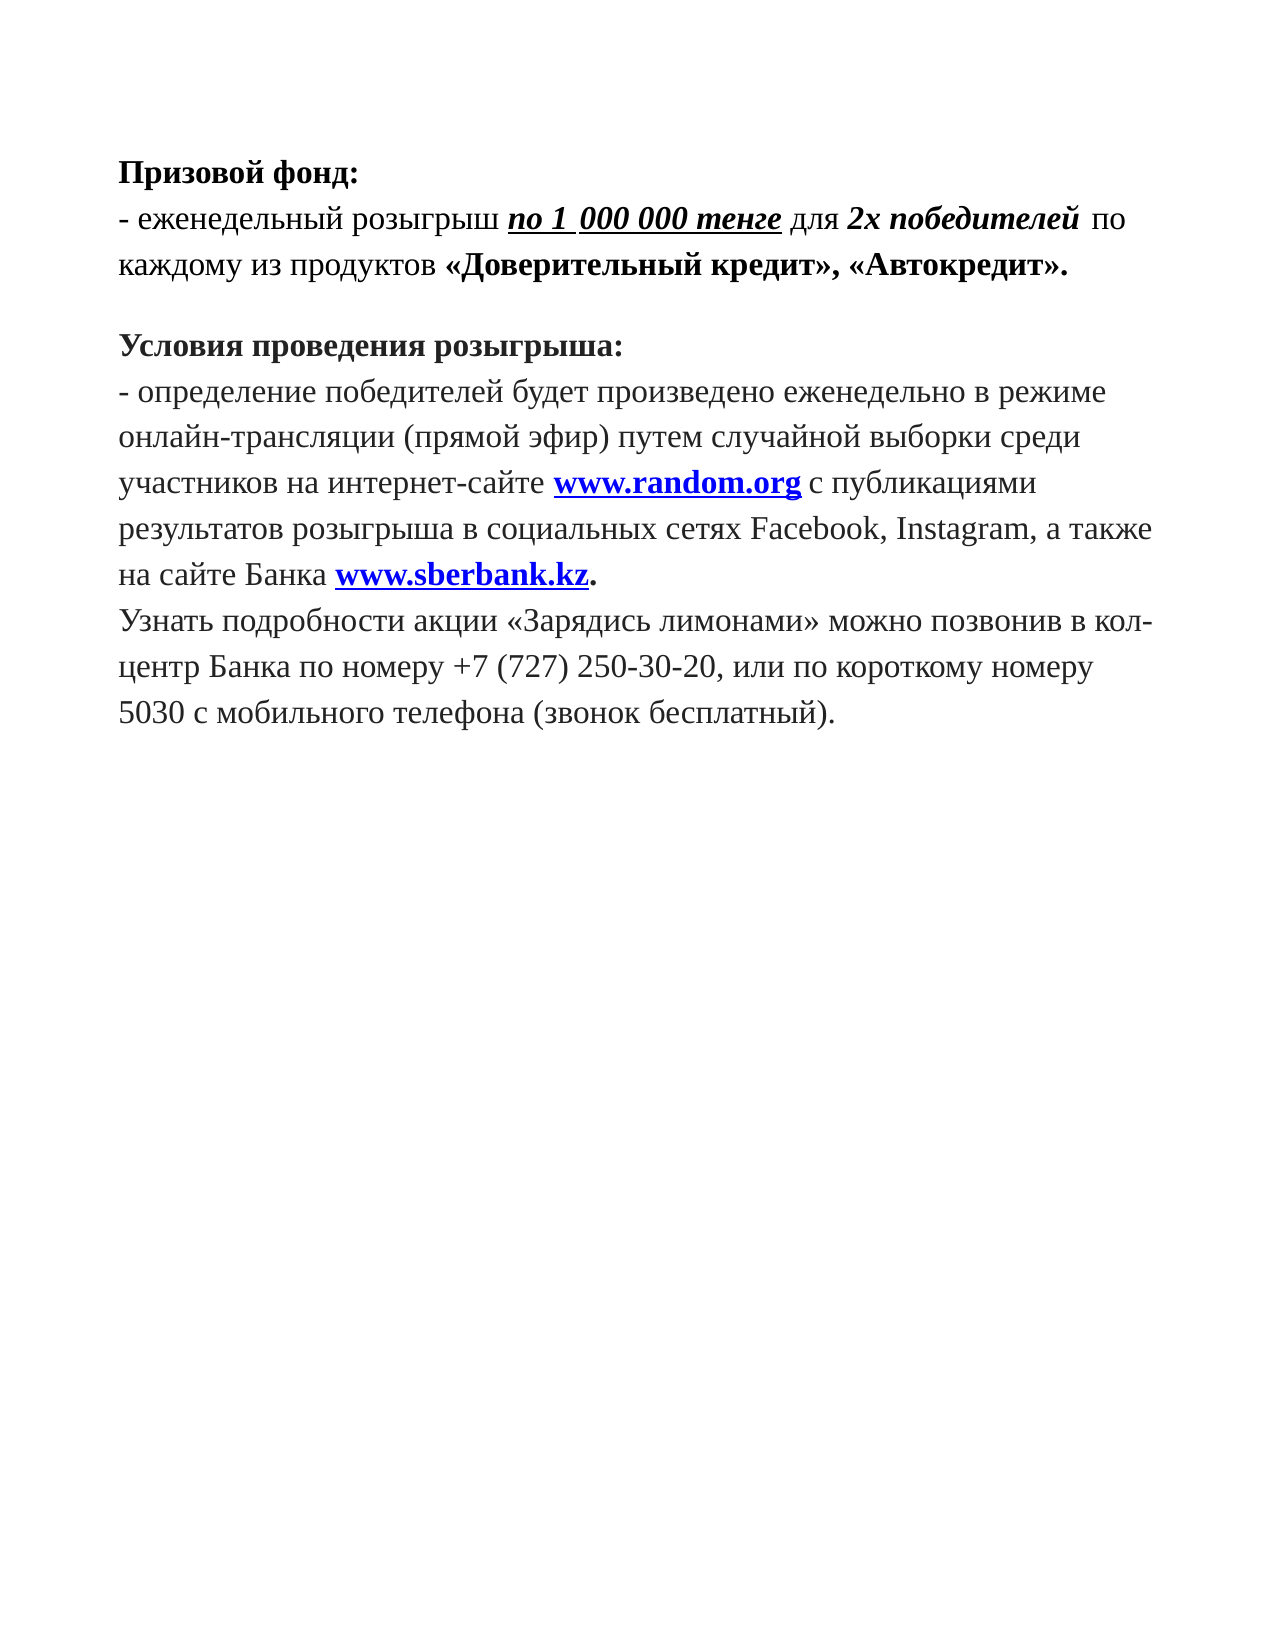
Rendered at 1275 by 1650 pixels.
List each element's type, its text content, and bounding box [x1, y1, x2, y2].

text - еженедельный розыгрыш по 1 000 000 тенге для 2х победителей по каждому из продуктов «Доверительный кредит», «Автокредит». [118, 198, 1157, 283]
text Узнать подробности акции «Зарядись лимонами» можно позвонив в кол-центр Банка по номеру +7 (727) 250-30-20, или по короткому номеру 5030 с мобильного телефона (звонок бесплатный). [118, 601, 1157, 731]
text Призовой фонд: [118, 153, 1157, 191]
text Условия проведения розыгрыша: [118, 325, 1157, 363]
text - определение победителей будет произведено еженедельно в режиме онлайн-трансляции (прямой эфир) путем случайной выборки среди участников на интернет-сайте www.random.org с публикациями результатов розыгрыша в социальных сетях Facebook, Instagram, а также на сайте Банка www.sberbank.kz. [118, 371, 1157, 593]
